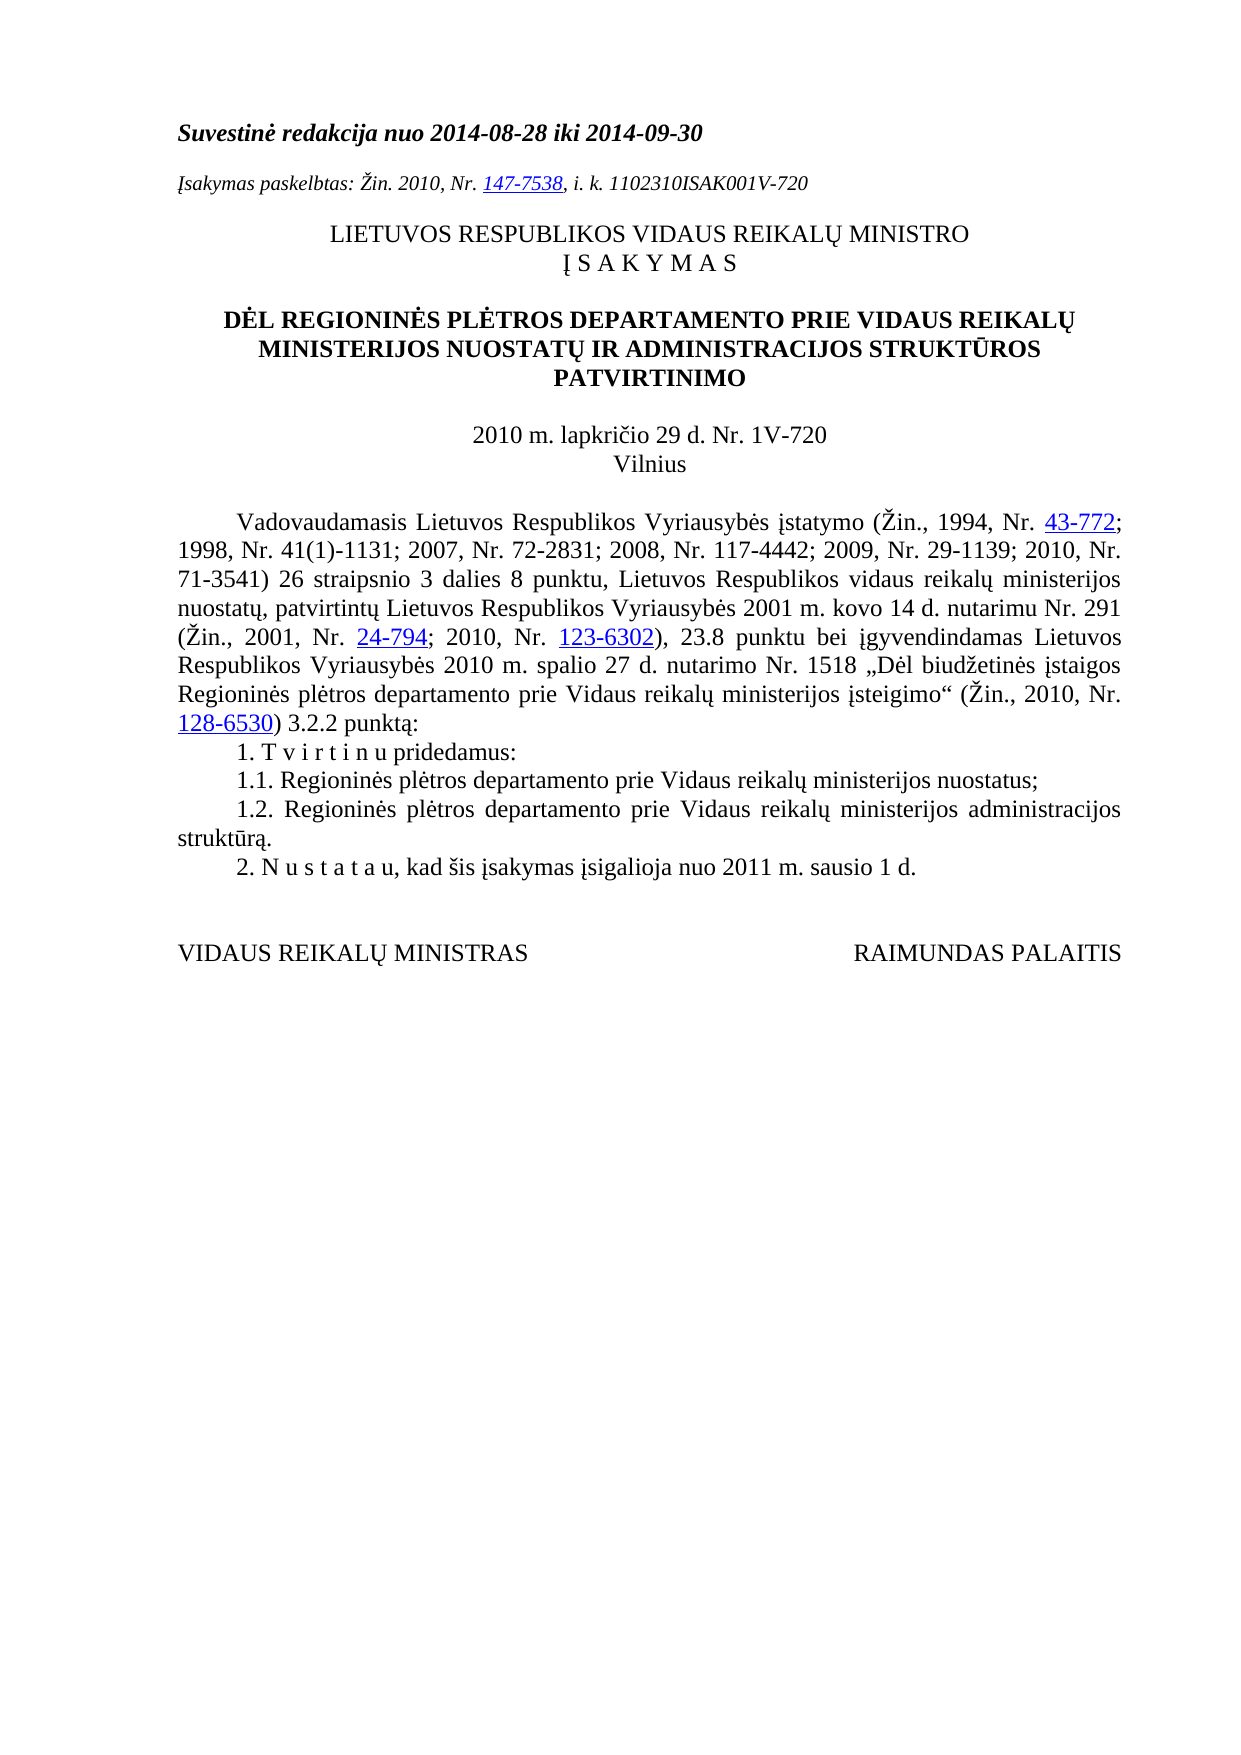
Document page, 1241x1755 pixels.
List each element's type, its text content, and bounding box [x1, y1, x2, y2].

text 1. T v i r t i n u pridedamus: [177, 737, 1122, 765]
text 1.1. Regioninės plėtros departamento prie Vidaus reikalų ministerijos nuostatus; [177, 765, 1122, 794]
text 2010 m. lapkričio 29 d. Nr. 1V-720 [177, 420, 1122, 449]
text Vadovaudamasis Lietuvos Respublikos Vyriausybės įstatymo (Žin., 1994, Nr. 43-772; 1998, Nr. 41(1)-1131; 2007, Nr. 72-2831; 2008, Nr. 117-4442; 2009, Nr. 29-1139; 2010, Nr. 71-3541) 26 straipsnio 3 dalies 8 punktu, Lietuvos Respublikos vidaus reikalų ministerijos nuostatų, patvirtintų Lietuvos Respublikos Vyriausybės 2001 m. kovo 14 d. nutarimu Nr. 291 (Žin., 2001, Nr. 24-794; 2010, Nr. 123-6302), 23.8 punktu bei įgyvendindamas Lietuvos Respublikos Vyriausybės 2010 m. spalio 27 d. nutarimo Nr. 1518 „Dėl biudžetinės įstaigos Regioninės plėtros departamento prie Vidaus reikalų ministerijos įsteigimo“ (Žin., 2010, Nr. 128-6530) 3.2.2 punktą: [177, 507, 1122, 737]
text Į S A K Y M A S [177, 248, 1122, 277]
text LIETUVOS RESPUBLIKOS VIDAUS REIKALŲ MINISTRO [177, 219, 1122, 248]
text 1.2. Regioninės plėtros departamento prie Vidaus reikalų ministerijos administracijos struktūrą. [177, 794, 1122, 852]
text Suvestinė redakcija nuo 2014-08-28 iki 2014-09-30 [177, 118, 1122, 147]
text 2. N u s t a t a u, kad šis įsakymas įsigalioja nuo 2011 m. sausio 1 d. [177, 852, 1122, 880]
text Vidaus reikalų ministras Raimundas Palaitis [177, 938, 1122, 967]
text Vilnius [177, 449, 1122, 478]
text DĖL REGIONINĖS PLĖTROS DEPARTAMENTO prie VIDAUS REIKALŲ MINISTERIJOS nuostatų IR ADMINISTRACIJOS STRUKTŪROS patvirtinimo [177, 305, 1122, 392]
text Įsakymas paskelbtas: Žin. 2010, Nr. 147-7538, i. k. 1102310ISAK001V-720 [177, 171, 1122, 195]
